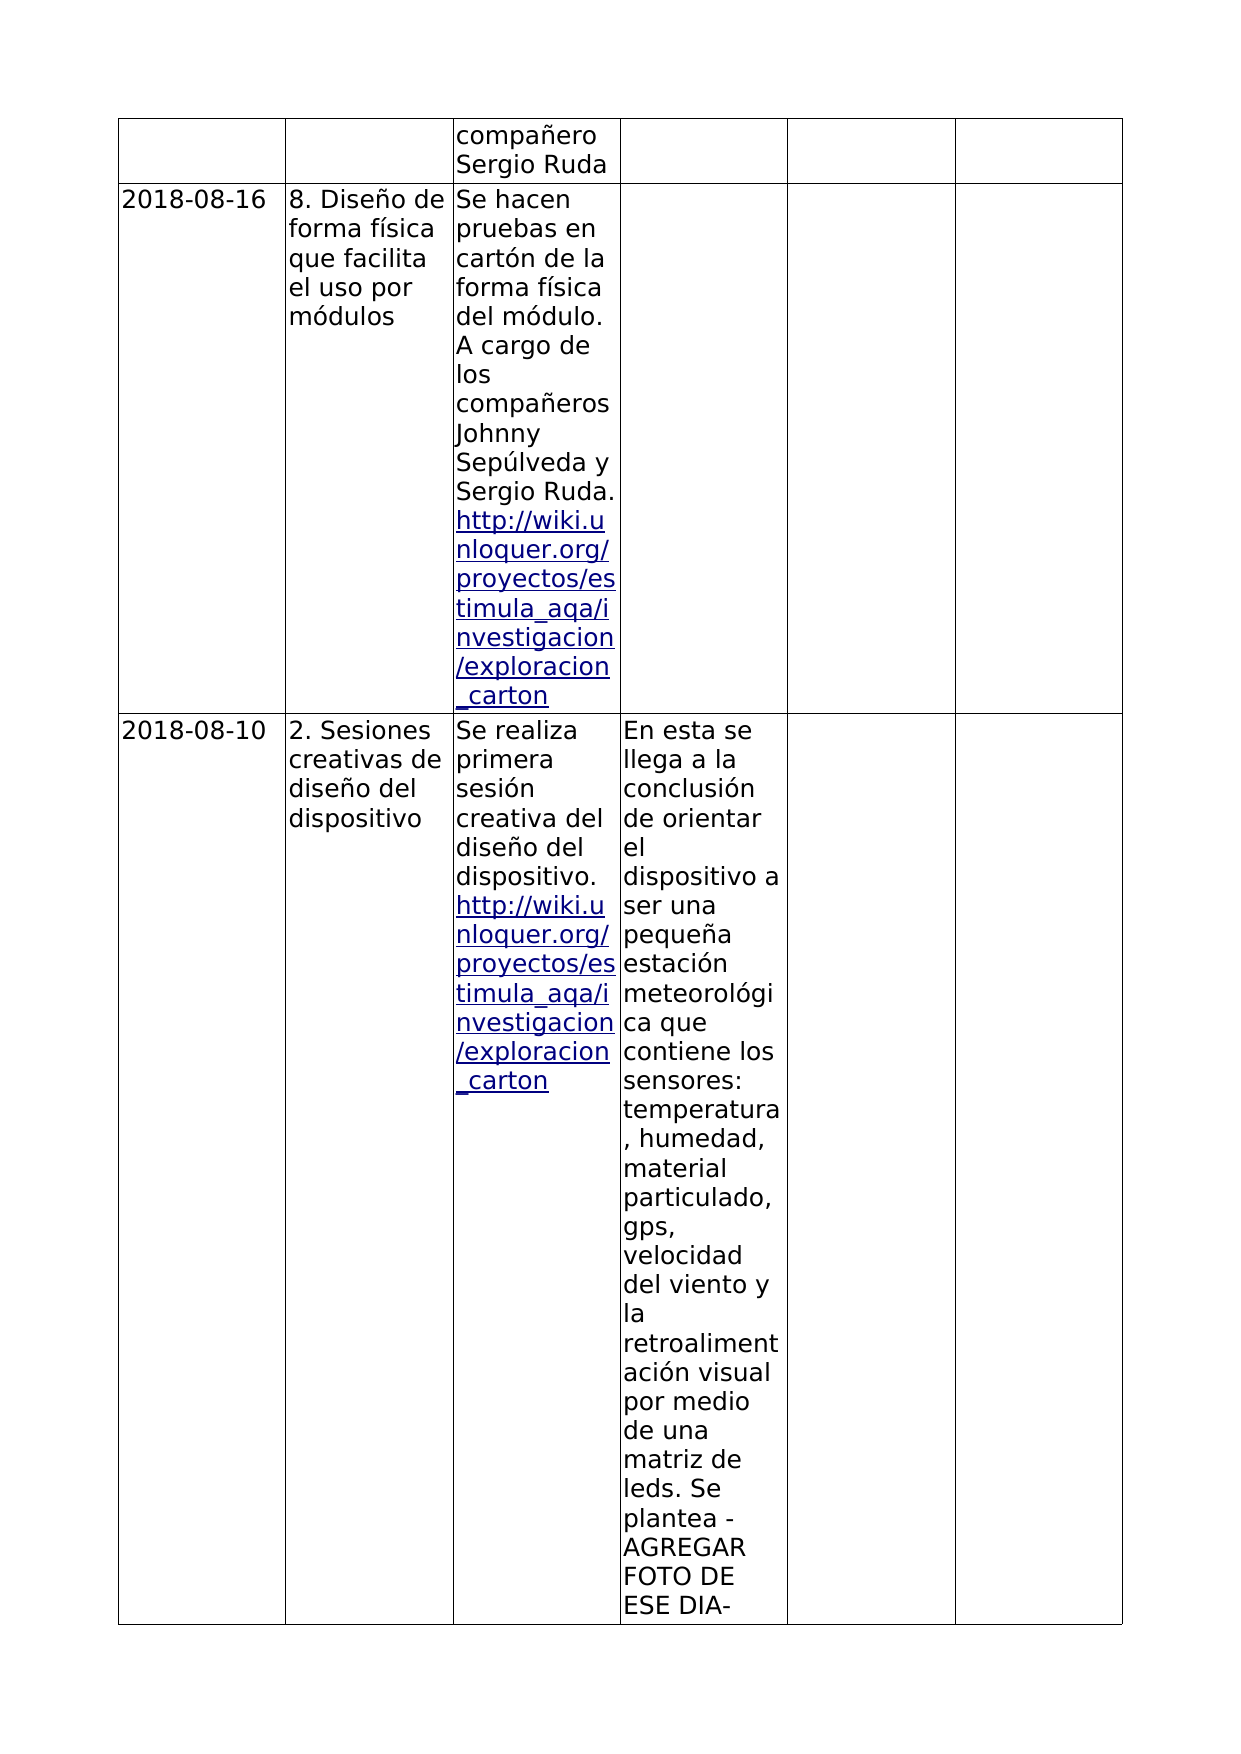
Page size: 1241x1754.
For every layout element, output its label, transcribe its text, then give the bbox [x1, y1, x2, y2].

table_cell [788, 119, 955, 182]
table_cell [956, 714, 1122, 1623]
table_cell [956, 184, 1122, 713]
table_cell [621, 184, 787, 713]
table_cell [119, 119, 285, 182]
table_cell 2. Sesiones creativas de diseño del dispositivo [286, 714, 453, 1623]
table_cell 8. Diseño de forma física que facilita el uso por módulos [286, 184, 453, 713]
table_cell En esta se llega a la conclusión de orientar el dispositivo a ser una pequeña estación meteorológica que contiene los sensores: temperatura, humedad, material particulado, gps, velocidad del viento y la retroalimentación visual por medio de una matriz de leds. Se plantea -AGREGAR FOTO DE ESE DIA- [621, 714, 787, 1623]
table_cell Se realiza primera sesión creativa del diseño del dispositivo. http://wiki.unloquer.org/proyectos/estimula_aqa/investigacion/exploracion_carton [454, 714, 620, 1623]
table_cell [956, 119, 1122, 182]
table_cell [788, 184, 955, 713]
table_cell 2018-08-16 [119, 184, 285, 713]
table_cell 2018-08-10 [119, 714, 285, 1623]
table_cell [621, 119, 787, 182]
table_cell [286, 119, 453, 182]
table_cell Se hacen pruebas en cartón de la forma física del módulo. A cargo de los compañeros Johnny Sepúlveda y Sergio Ruda. http://wiki.unloquer.org/proyectos/estimula_aqa/investigacion/exploracion_carton [454, 184, 620, 713]
table_cell compañero Sergio Ruda [454, 119, 620, 182]
table_cell [788, 714, 955, 1623]
